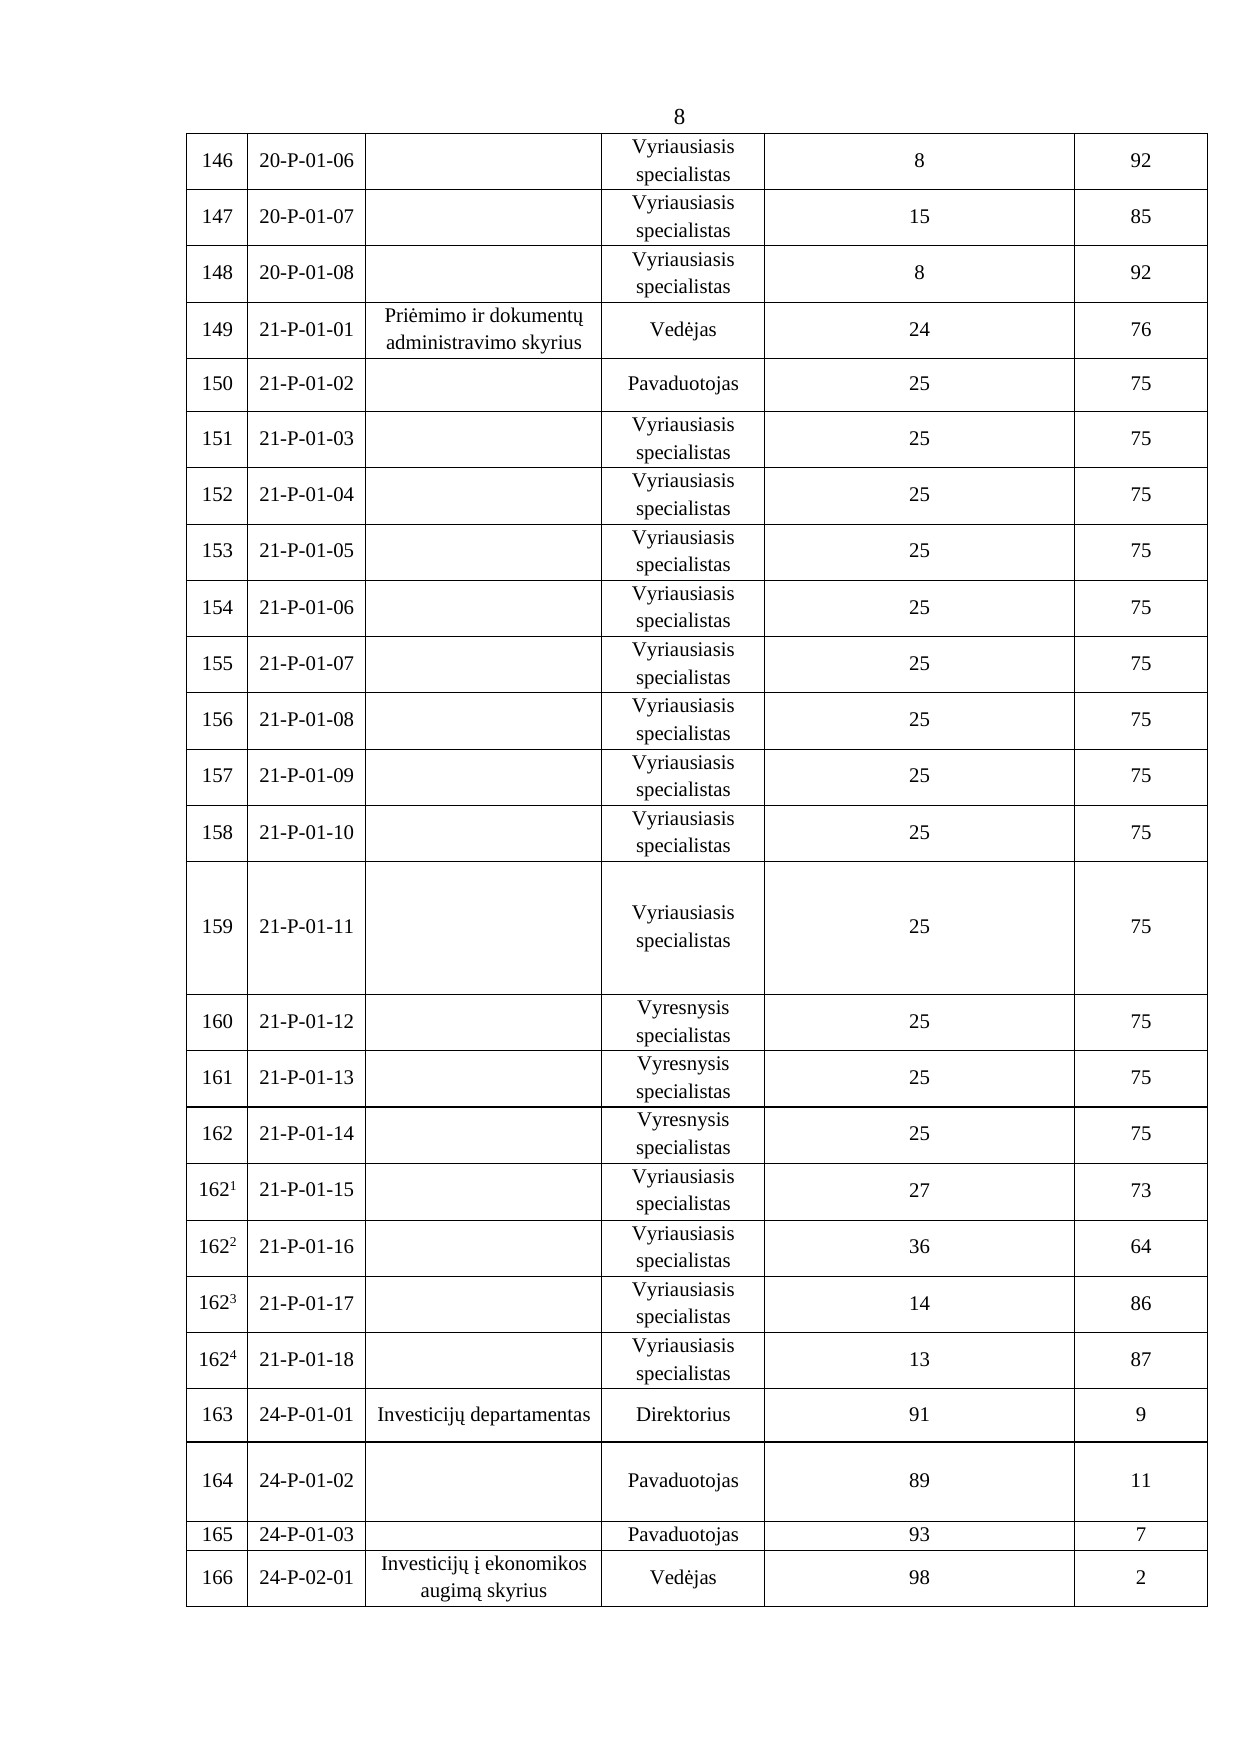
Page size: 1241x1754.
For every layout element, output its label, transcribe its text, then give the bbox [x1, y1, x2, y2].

table_cell 24-P-02-01 [248, 1551, 365, 1606]
table_cell Priėmimo ir dokumentų administravimo skyrius [366, 303, 601, 358]
table_cell 24-P-01-02 [248, 1443, 365, 1521]
table_cell 146 [187, 134, 247, 189]
table_cell 8 [765, 134, 1074, 189]
table_cell 11 [1075, 1443, 1207, 1521]
table_cell 98 [765, 1551, 1074, 1606]
table_cell 25 [765, 359, 1074, 411]
table_cell Vyriausiasis specialistas [602, 637, 764, 692]
table_cell [366, 862, 601, 994]
table_cell [366, 1333, 601, 1388]
table_cell 13 [765, 1333, 1074, 1388]
table_cell 24 [765, 303, 1074, 358]
table_cell 150 [187, 359, 247, 411]
table_cell [366, 468, 601, 523]
table_cell 1624 [187, 1333, 247, 1388]
table_cell Vyriausiasis specialistas [602, 1333, 764, 1388]
table_cell 21-P-01-18 [248, 1333, 365, 1388]
table_cell [366, 1051, 601, 1106]
table_cell 2 [1075, 1551, 1207, 1606]
table_cell Vyriausiasis specialistas [602, 1277, 764, 1332]
table_cell Pavaduotojas [602, 1522, 764, 1550]
table_cell 159 [187, 862, 247, 994]
table_cell Vyriausiasis specialistas [602, 581, 764, 636]
table_cell 156 [187, 693, 247, 748]
table_cell 21-P-01-01 [248, 303, 365, 358]
table_cell Vyriausiasis specialistas [602, 1221, 764, 1276]
table_cell 163 [187, 1389, 247, 1441]
table_cell Investicijų į ekonomikos augimą skyrius [366, 1551, 601, 1606]
table_cell 161 [187, 1051, 247, 1106]
table_cell [366, 1443, 601, 1521]
table_cell Vyriausiasis specialistas [602, 246, 764, 302]
table_cell 147 [187, 190, 247, 245]
table_cell 85 [1075, 190, 1207, 245]
table_cell 21-P-01-12 [248, 995, 365, 1050]
table_cell [366, 359, 601, 411]
table_cell 24-P-01-01 [248, 1389, 365, 1441]
table_cell 165 [187, 1522, 247, 1550]
table_cell Direktorius [602, 1389, 764, 1441]
table_cell Vyriausiasis specialistas [602, 862, 764, 994]
table_cell 152 [187, 468, 247, 523]
table_cell 15 [765, 190, 1074, 245]
table_cell 87 [1075, 1333, 1207, 1388]
table_cell 8 [765, 246, 1074, 302]
table_cell [366, 134, 601, 189]
table_cell 76 [1075, 303, 1207, 358]
table_cell 21-P-01-05 [248, 525, 365, 580]
table_cell 148 [187, 246, 247, 302]
table_cell 1622 [187, 1221, 247, 1276]
table_cell 92 [1075, 134, 1207, 189]
table_cell 21-P-01-16 [248, 1221, 365, 1276]
table_cell 75 [1075, 468, 1207, 523]
table_cell [366, 1108, 601, 1163]
table_cell 75 [1075, 359, 1207, 411]
table_cell [366, 806, 601, 861]
table_cell 75 [1075, 862, 1207, 994]
table_cell 21-P-01-02 [248, 359, 365, 411]
table_cell 21-P-01-09 [248, 750, 365, 805]
table_cell [366, 581, 601, 636]
table_cell [366, 1221, 601, 1276]
table_cell [366, 1277, 601, 1332]
table_cell 75 [1075, 525, 1207, 580]
table_cell Vyriausiasis specialistas [602, 468, 764, 523]
table_cell Vyriausiasis specialistas [602, 750, 764, 805]
table_cell 25 [765, 750, 1074, 805]
table_cell Vyriausiasis specialistas [602, 806, 764, 861]
table_cell Vyriausiasis specialistas [602, 525, 764, 580]
table_cell 25 [765, 1108, 1074, 1163]
table_cell [366, 995, 601, 1050]
table_cell 21-P-01-04 [248, 468, 365, 523]
table_cell 20-P-01-06 [248, 134, 365, 189]
table_cell [366, 750, 601, 805]
table_cell 162 [187, 1108, 247, 1163]
table_cell 21-P-01-15 [248, 1164, 365, 1219]
table_cell 21-P-01-07 [248, 637, 365, 692]
table_cell 153 [187, 525, 247, 580]
table_cell 166 [187, 1551, 247, 1606]
table_cell 155 [187, 637, 247, 692]
table_cell 21-P-01-14 [248, 1108, 365, 1163]
table_cell 25 [765, 581, 1074, 636]
table_cell [366, 693, 601, 748]
table_cell 25 [765, 862, 1074, 994]
table_cell 25 [765, 525, 1074, 580]
table_cell 64 [1075, 1221, 1207, 1276]
table_cell 75 [1075, 995, 1207, 1050]
table_cell 151 [187, 412, 247, 467]
table_cell 1621 [187, 1164, 247, 1219]
table_cell 86 [1075, 1277, 1207, 1332]
table_cell 36 [765, 1221, 1074, 1276]
table_cell 75 [1075, 637, 1207, 692]
table_cell [366, 1164, 601, 1219]
table_cell Investicijų departamentas [366, 1389, 601, 1441]
table_cell [366, 637, 601, 692]
table_cell Vyriausiasis specialistas [602, 693, 764, 748]
table_cell 9 [1075, 1389, 1207, 1441]
table_cell Vyresnysis specialistas [602, 1108, 764, 1163]
table_cell [366, 190, 601, 245]
table_cell 20-P-01-07 [248, 190, 365, 245]
table_cell Pavaduotojas [602, 359, 764, 411]
table_cell [366, 246, 601, 302]
table_cell 1623 [187, 1277, 247, 1332]
table_cell 160 [187, 995, 247, 1050]
table_cell 75 [1075, 1108, 1207, 1163]
table_cell [366, 525, 601, 580]
table_cell 25 [765, 412, 1074, 467]
table_cell 89 [765, 1443, 1074, 1521]
table_cell Vyresnysis specialistas [602, 1051, 764, 1106]
table_cell 21-P-01-11 [248, 862, 365, 994]
table_cell 75 [1075, 412, 1207, 467]
table_cell 21-P-01-10 [248, 806, 365, 861]
table_cell 91 [765, 1389, 1074, 1441]
table_cell 164 [187, 1443, 247, 1521]
table_cell Vedėjas [602, 1551, 764, 1606]
table_cell 7 [1075, 1522, 1207, 1550]
table_cell 21-P-01-03 [248, 412, 365, 467]
table_cell 75 [1075, 581, 1207, 636]
table_cell 21-P-01-13 [248, 1051, 365, 1106]
table_cell 25 [765, 806, 1074, 861]
table_cell 25 [765, 1051, 1074, 1106]
table_cell Vyriausiasis specialistas [602, 412, 764, 467]
table_cell Vyriausiasis specialistas [602, 190, 764, 245]
table_cell 73 [1075, 1164, 1207, 1219]
table_cell [366, 1522, 601, 1550]
table_cell 158 [187, 806, 247, 861]
table_cell Vyriausiasis specialistas [602, 1164, 764, 1219]
table_cell 21-P-01-06 [248, 581, 365, 636]
table_cell Vedėjas [602, 303, 764, 358]
table_cell 25 [765, 637, 1074, 692]
table_cell 75 [1075, 806, 1207, 861]
table_cell 75 [1075, 693, 1207, 748]
table_cell 25 [765, 995, 1074, 1050]
table_cell 20-P-01-08 [248, 246, 365, 302]
table_cell 154 [187, 581, 247, 636]
table_cell 149 [187, 303, 247, 358]
table_cell Vyriausiasis specialistas [602, 134, 764, 189]
table_cell 25 [765, 468, 1074, 523]
table_cell 92 [1075, 246, 1207, 302]
table_cell 14 [765, 1277, 1074, 1332]
table_cell 75 [1075, 750, 1207, 805]
table_cell 157 [187, 750, 247, 805]
table_cell Pavaduotojas [602, 1443, 764, 1521]
table_cell 25 [765, 693, 1074, 748]
table_cell Vyresnysis specialistas [602, 995, 764, 1050]
table_cell 75 [1075, 1051, 1207, 1106]
table_cell 93 [765, 1522, 1074, 1550]
table_cell 27 [765, 1164, 1074, 1219]
table_cell [366, 412, 601, 467]
table_cell 21-P-01-08 [248, 693, 365, 748]
table_cell 21-P-01-17 [248, 1277, 365, 1332]
table_cell 24-P-01-03 [248, 1522, 365, 1550]
